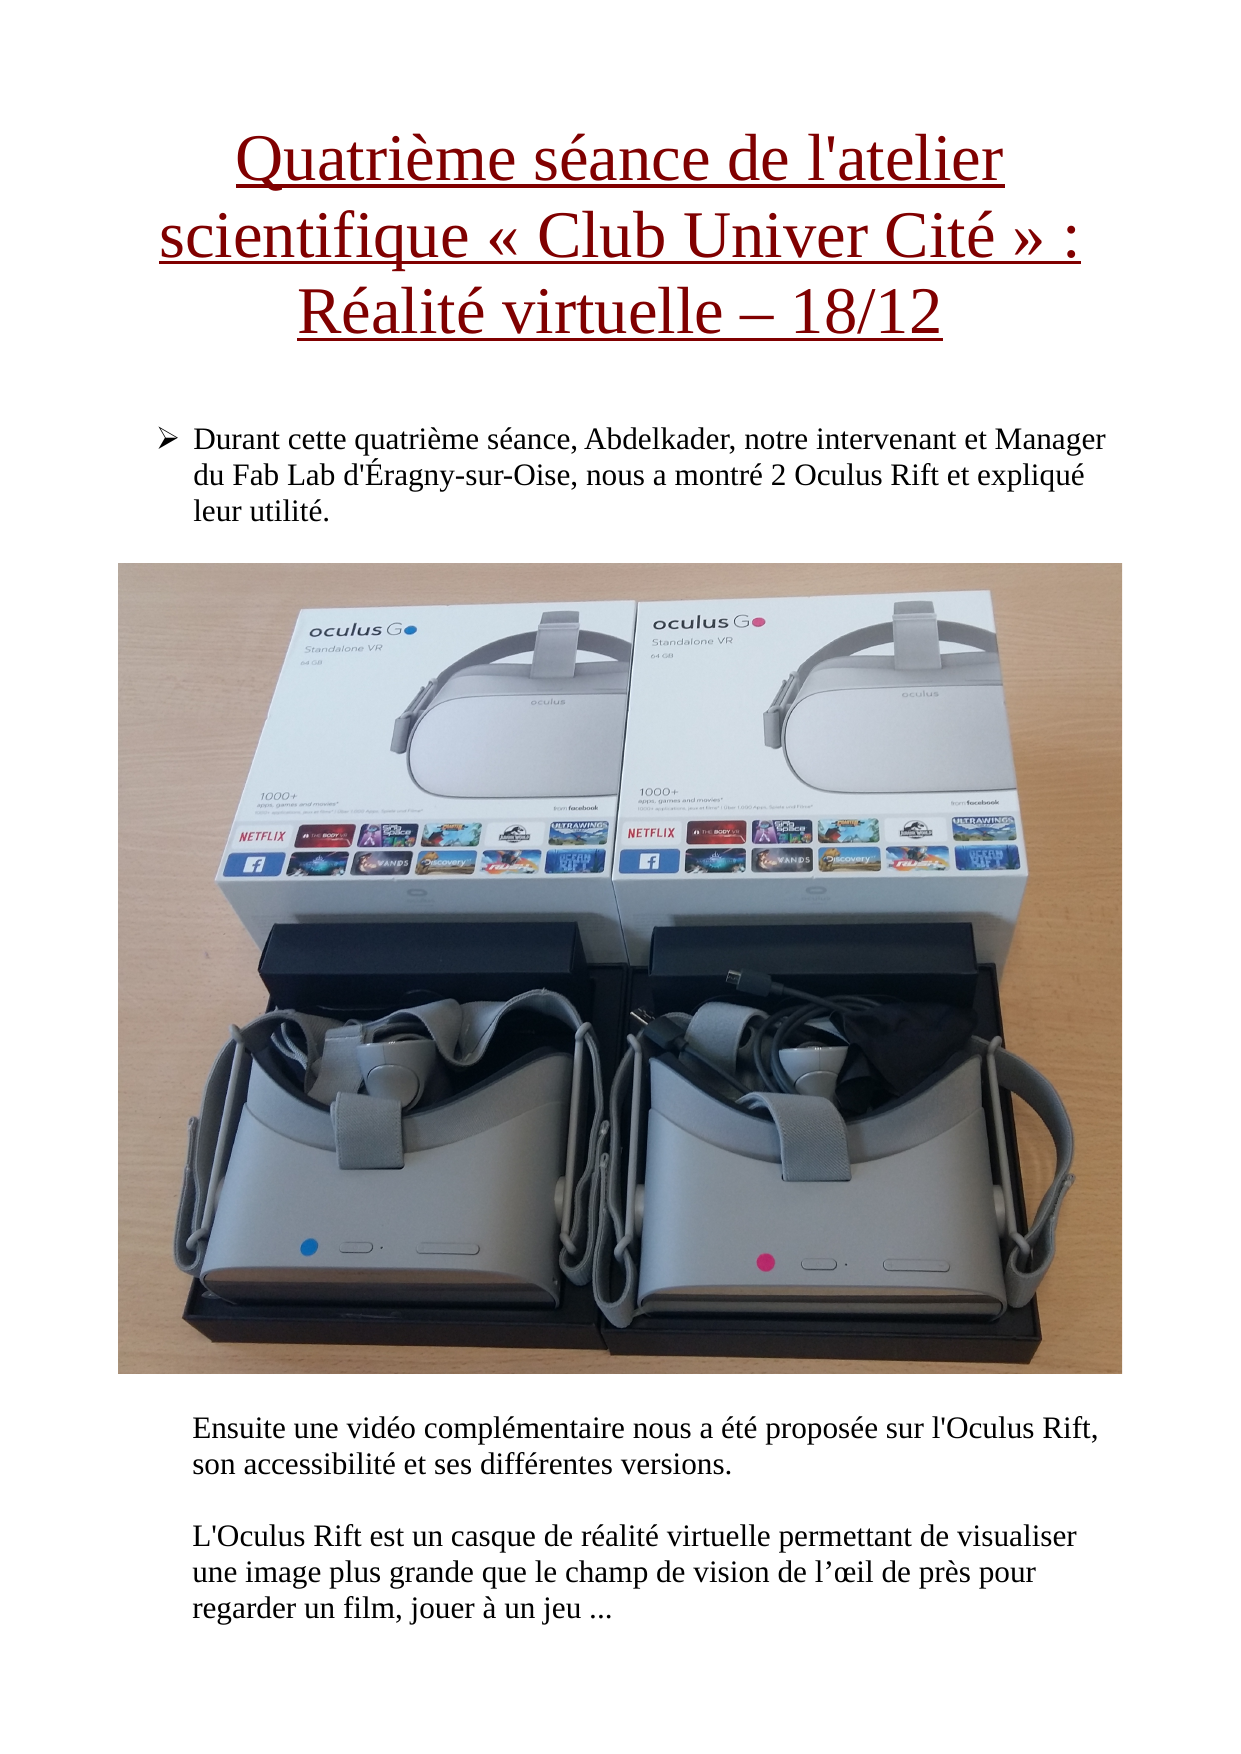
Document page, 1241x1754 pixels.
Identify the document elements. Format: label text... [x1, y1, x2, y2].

text Quatrième séance de l'atelier scientifique « Club Univer Cité » : Réalité virtuelle – 18/12 [118, 118, 1122, 348]
text Ensuite une vidéo complémentaire nous a été proposée sur l'Oculus Rift, son accessibilité et ses différentes versions. [192, 1409, 1122, 1481]
picture [118, 563, 1123, 1374]
text L'Oculus Rift est un casque de réalité virtuelle permettant de visualiser une image plus grande que le champ de vision de l’œil de près pour regarder un film, jouer à un jeu ... [192, 1517, 1122, 1625]
list Durant cette quatrième séance, Abdelkader, notre intervenant et Manager du Fab Lab d'Éragny-sur-Oise, nous a montré 2 Oculus Rift et expliqué leur utilité. [156, 420, 1122, 528]
